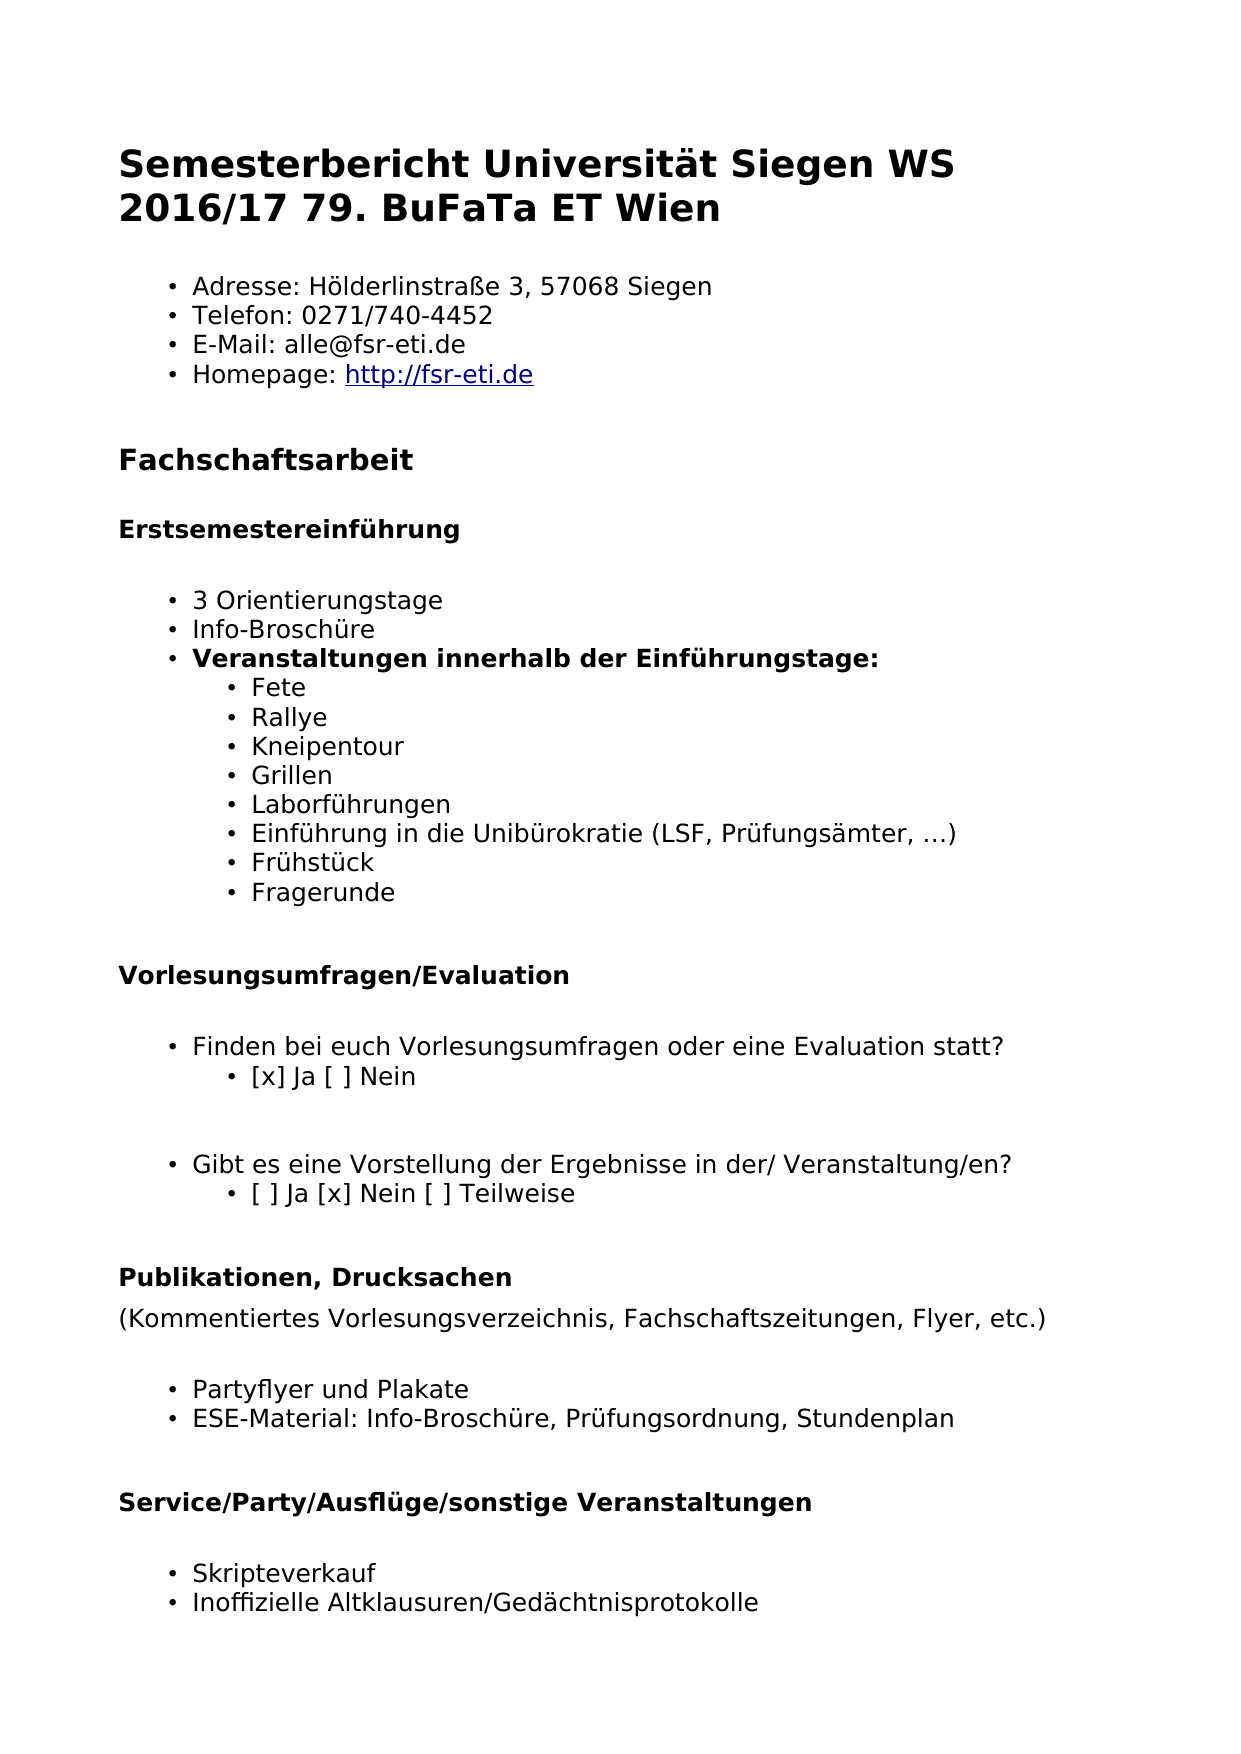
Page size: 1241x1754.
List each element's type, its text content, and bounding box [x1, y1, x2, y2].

list Rallye [236, 703, 1122, 732]
list 3 Orientierungstage [177, 586, 1122, 615]
list Frühstück [236, 849, 1122, 878]
list Gibt es eine Vorstellung der Ergebnisse in der/ Veranstaltung/en? [177, 1150, 1122, 1179]
list Veranstaltungen innerhalb der Einführungstage: [177, 644, 1122, 674]
list Fete [236, 674, 1122, 703]
subtitle Service/Party/Ausflüge/sonstige Veranstaltungen [118, 1488, 1122, 1517]
subtitle Semesterbericht Universität Siegen WS 2016/17 79. BuFaTa ET Wien [118, 143, 1122, 230]
subtitle Vorlesungsumfragen/Evaluation [118, 961, 1122, 991]
list Finden bei euch Vorlesungsumfragen oder eine Evaluation statt? [177, 1033, 1122, 1062]
list Info-Broschüre [177, 615, 1122, 644]
text (Kommentiertes Vorlesungsverzeichnis, Fachschaftszeitungen, Flyer, etc.) [118, 1304, 1122, 1333]
list Telefon: 0271/740-4452 [177, 302, 1122, 331]
list Laborführungen [236, 790, 1122, 819]
subtitle Publikationen, Drucksachen [118, 1263, 1122, 1292]
list Einführung in die Unibürokratie (LSF, Prüfungsämter, …) [236, 819, 1122, 849]
subtitle Erstsemestereinführung [118, 515, 1122, 544]
subtitle Fachschaftsarbeit [118, 443, 1122, 477]
list Grillen [236, 761, 1122, 790]
list Inoffizielle Altklausuren/Gedächtnisprotokolle [177, 1589, 1122, 1618]
list [x] Ja [ ] Nein [236, 1062, 1122, 1091]
list Kneipentour [236, 732, 1122, 761]
list Skripteverkauf [177, 1559, 1122, 1589]
list ESE-Material: Info-Broschüre, Prüfungsordnung, Stundenplan [177, 1405, 1122, 1434]
list Homepage: http://fsr-eti.de [177, 360, 1122, 389]
list Partyflyer und Plakate [177, 1376, 1122, 1405]
list Fragerunde [236, 878, 1122, 907]
list Adresse: Hölderlinstraße 3, 57068 Siegen [177, 272, 1122, 302]
list E-Mail: alle@fsr-eti.de [177, 331, 1122, 360]
list [ ] Ja [x] Nein [ ] Teilweise [236, 1179, 1122, 1208]
